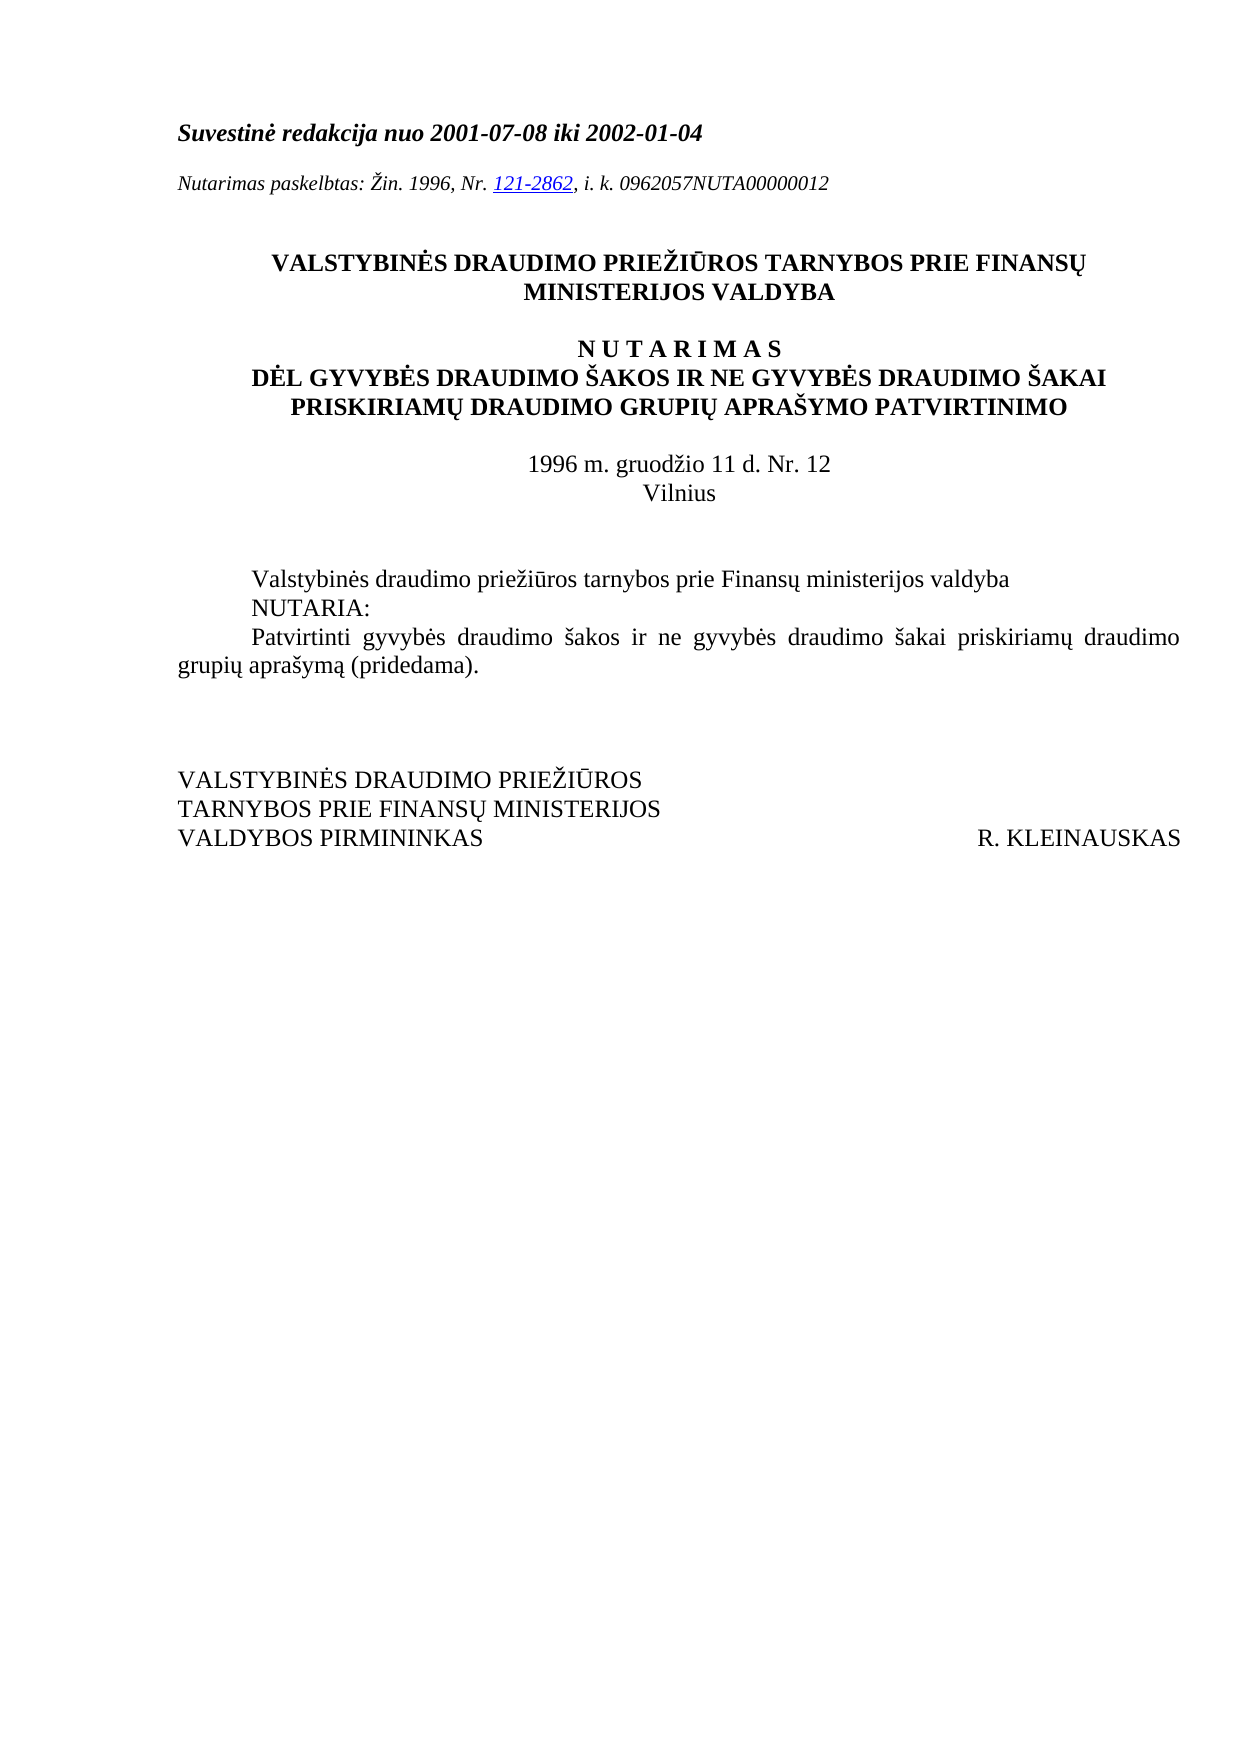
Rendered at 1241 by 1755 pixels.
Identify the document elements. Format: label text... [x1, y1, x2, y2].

text NUTARIA: [177, 593, 1181, 622]
text 1996 m. gruodžio 11 d. Nr. 12 [177, 449, 1181, 478]
text Patvirtinti gyvybės draudimo šakos ir ne gyvybės draudimo šakai priskiriamų draudimo grupių aprašymą (pridedama). [177, 622, 1181, 679]
text Vilnius [177, 478, 1181, 507]
text Suvestinė redakcija nuo 2001-07-08 iki 2002-01-04 [177, 118, 1181, 147]
text tarnybos prie Finansų ministerijos [177, 794, 1181, 823]
text Valstybinės draudimo priežiūros tarnybos prie Finansų ministerijos valdyba [177, 564, 1181, 593]
text Valstybinės draudimo priežiūros [177, 765, 1181, 794]
text N U T A R I M A S [177, 334, 1181, 363]
text DĖL GYVYBĖS DRAUDIMO ŠAKOS IR NE GYVYBĖS DRAUDIMO ŠAKAI PRISKIRIAMŲ DRAUDIMO GRUPIŲ APRAŠYMO PATVIRTINIMO [177, 363, 1181, 420]
text Nutarimas paskelbtas: Žin. 1996, Nr. 121-2862, i. k. 0962057NUTA00000012 [177, 171, 1181, 195]
text valdybos pirmininkas R. Kleinauskas [177, 823, 1181, 852]
text VALSTYBINĖS DRAUDIMO PRIEŽIŪROS TARNYBOS PRIE FINANSŲ MINISTERIJOS VALDYBA [177, 248, 1181, 305]
